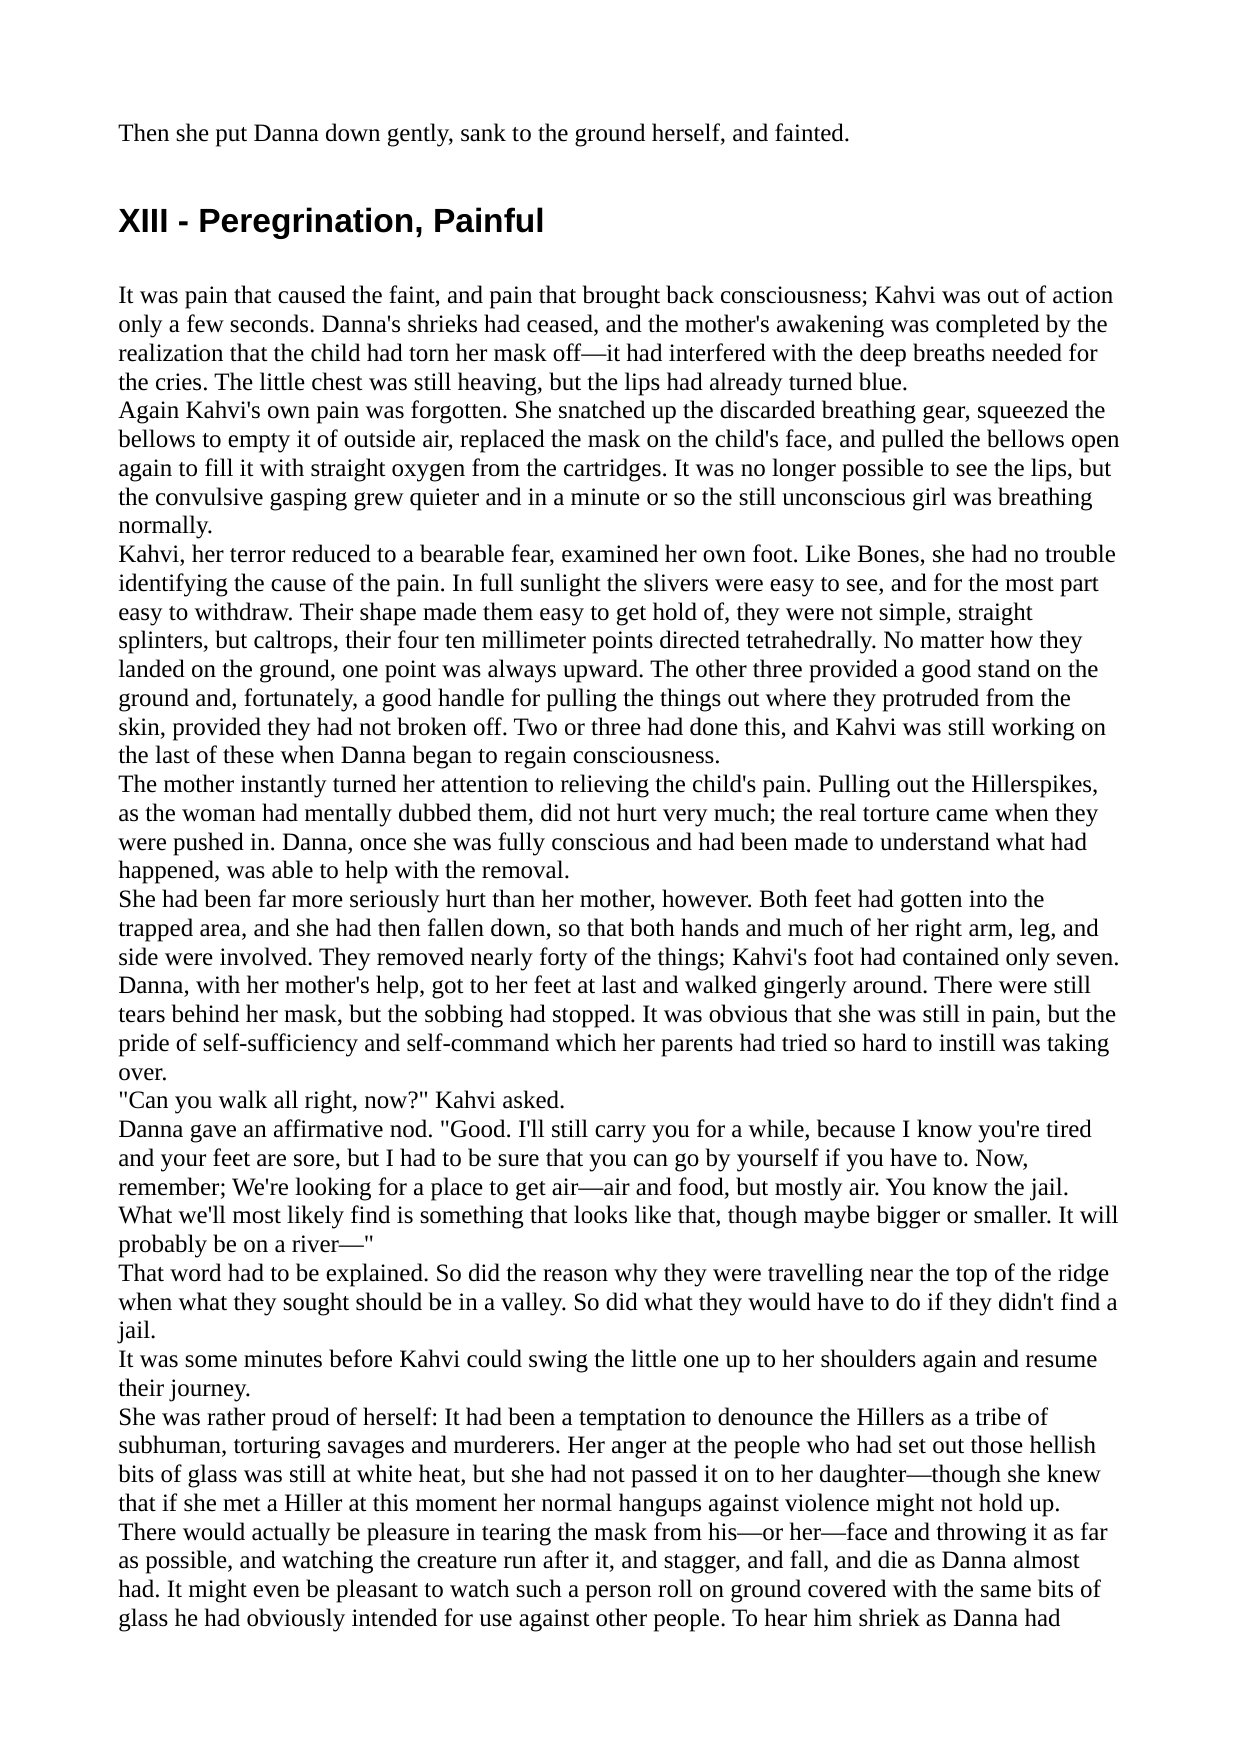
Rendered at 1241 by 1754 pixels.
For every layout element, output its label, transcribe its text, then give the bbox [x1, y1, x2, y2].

text That word had to be explained. So did the reason why they were travelling near the top of the ridge when what they sought should be in a valley. So did what they would have to do if they didn't find a jail. [118, 1258, 1122, 1344]
text It was some minutes before Kahvi could swing the little one up to her shoulders again and resume their journey. [118, 1344, 1122, 1402]
text She was rather proud of herself: It had been a temptation to denounce the Hillers as a tribe of subhuman, torturing savages and murderers. Her anger at the people who had set out those hellish bits of glass was still at white heat, but she had not passed it on to her daughter—though she knew that if she met a Hiller at this moment her normal hangups against violence might not hold up. There would actually be pleasure in tearing the mask from his—or her—face and throwing it as far as possible, and watching the creature run after it, and stagger, and fall, and die as Danna almost had. It might even be pleasant to watch such a person roll on ground covered with the same bits of glass he had obviously intended for use against other people. To hear him shriek as Danna had [118, 1402, 1122, 1632]
text Then she put Danna down gently, sank to the ground herself, and fainted. [118, 118, 1122, 147]
text "Can you walk all right, now?" Kahvi asked. [118, 1086, 1122, 1114]
subtitle XIII - Peregrination, Painful [118, 201, 1122, 239]
text Kahvi, her terror reduced to a bearable fear, examined her own foot. Like Bones, she had no trouble identifying the cause of the pain. In full sunlight the slivers were easy to see, and for the most part easy to withdraw. Their shape made them easy to get hold of, they were not simple, straight splinters, but caltrops, their four ten millimeter points directed tetrahedrally. No matter how they landed on the ground, one point was always upward. The other three provided a good stand on the ground and, fortunately, a good handle for pulling the things out where they protruded from the skin, provided they had not broken off. Two or three had done this, and Kahvi was still working on the last of these when Danna began to regain consciousness. [118, 539, 1122, 769]
text She had been far more seriously hurt than her mother, however. Both feet had gotten into the trapped area, and she had then fallen down, so that both hands and much of her right arm, leg, and side were involved. They removed nearly forty of the things; Kahvi's foot had contained only seven. [118, 884, 1122, 971]
text Again Kahvi's own pain was forgotten. She snatched up the discarded breathing gear, squeezed the bellows to empty it of outside air, replaced the mask on the child's face, and pulled the bellows open again to fill it with straight oxygen from the cartridges. It was no longer possible to see the lips, but the convulsive gasping grew quieter and in a minute or so the still unconscious girl was breathing normally. [118, 396, 1122, 539]
text Danna gave an affirmative nod. "Good. I'll still carry you for a while, because I know you're tired and your feet are sore, but I had to be sure that you can go by yourself if you have to. Now, remember; We're looking for a place to get air—air and food, but mostly air. You know the jail. What we'll most likely find is something that looks like that, though maybe bigger or smaller. It will probably be on a river—" [118, 1114, 1122, 1258]
text The mother instantly turned her attention to relieving the child's pain. Pulling out the Hillerspikes, as the woman had mentally dubbed them, did not hurt very much; the real torture came when they were pushed in. Danna, once she was fully conscious and had been made to understand what had happened, was able to help with the removal. [118, 769, 1122, 884]
text It was pain that caused the faint, and pain that brought back consciousness; Kahvi was out of action only a few seconds. Danna's shrieks had ceased, and the mother's awakening was completed by the realization that the child had torn her mask off—it had interfered with the deep breaths needed for the cries. The little chest was still heaving, but the lips had already turned blue. [118, 281, 1122, 396]
text Danna, with her mother's help, got to her feet at last and walked gingerly around. There were still tears behind her mask, but the sobbing had stopped. It was obvious that she was still in pain, but the pride of self-sufficiency and self-command which her parents had tried so hard to instill was taking over. [118, 971, 1122, 1086]
